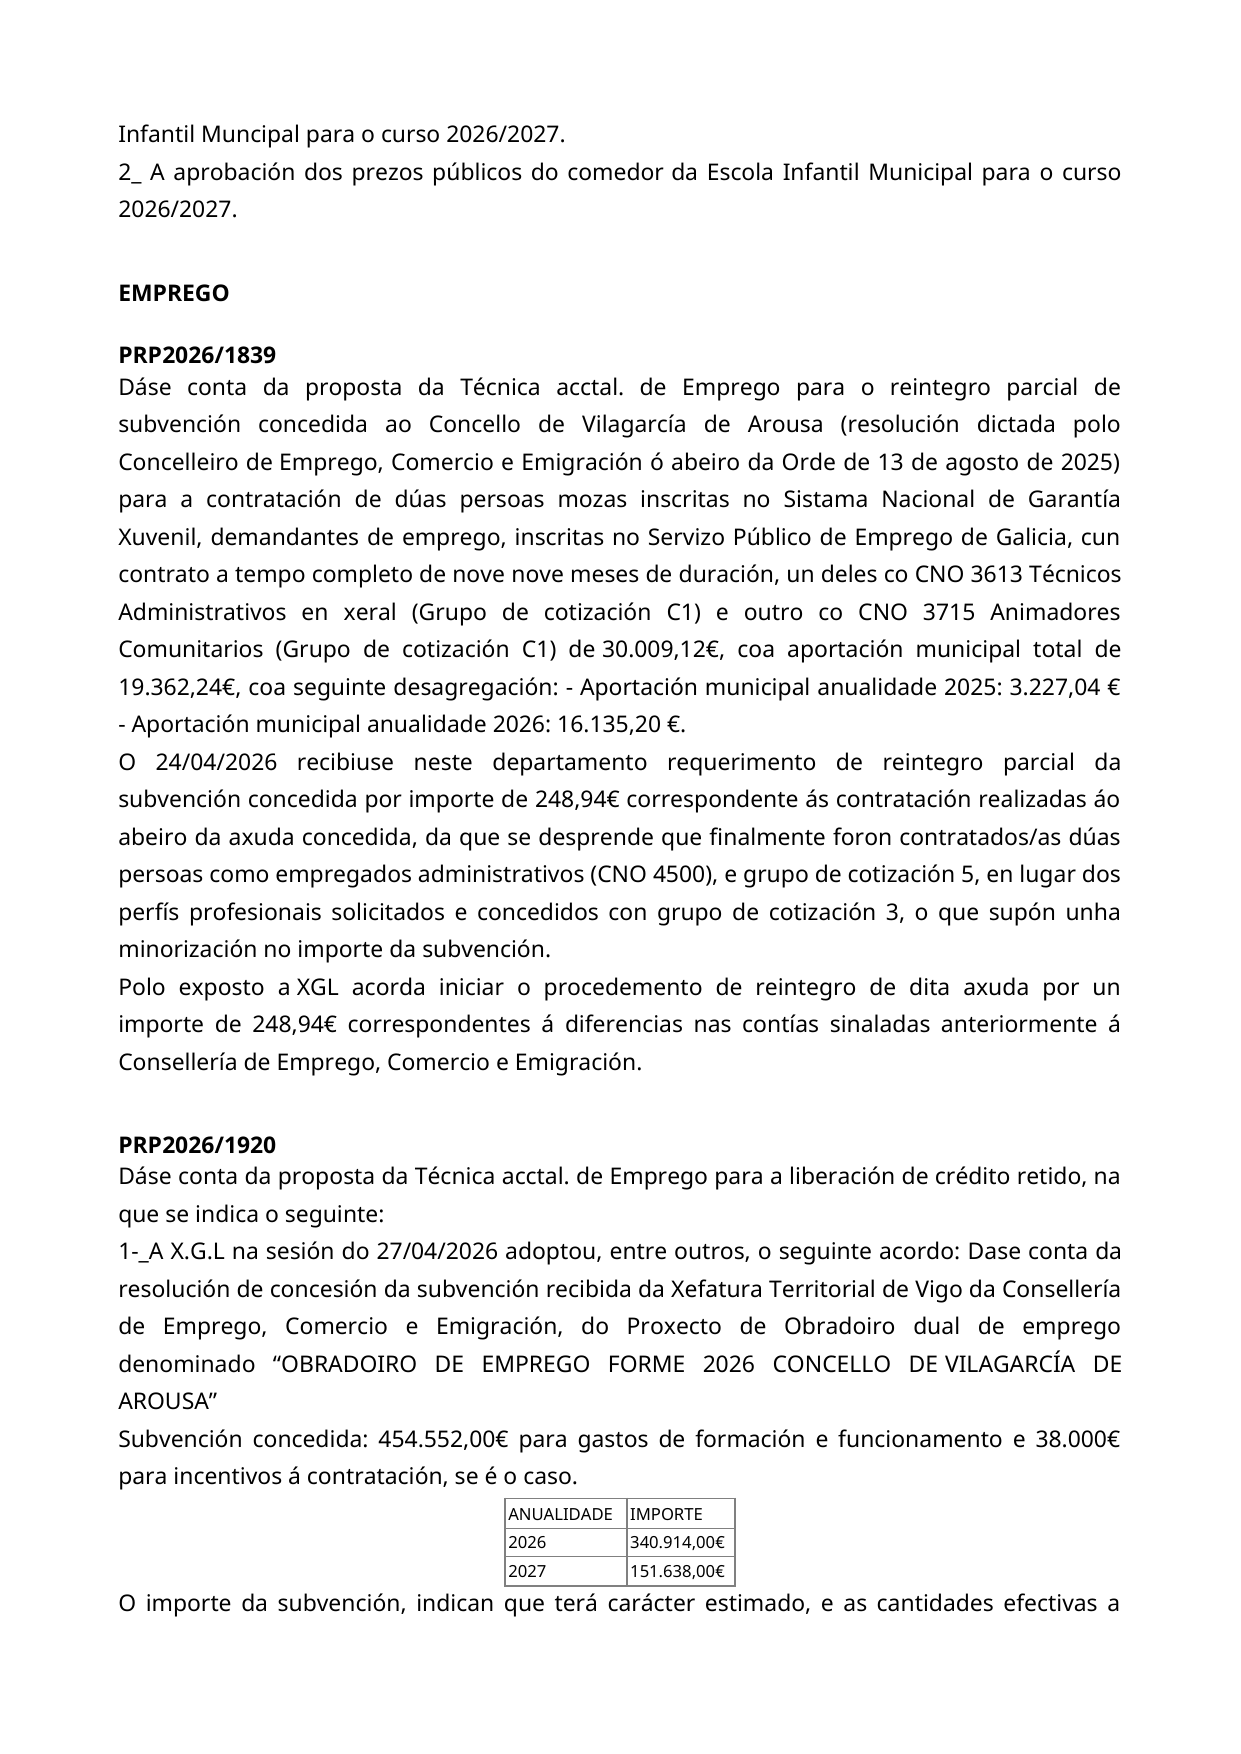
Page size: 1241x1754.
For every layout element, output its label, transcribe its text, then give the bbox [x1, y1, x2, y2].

text 2_ A aprobación dos prezos públicos do comedor da Escola Infantil Municipal para o curso 2026/2027. [118, 156, 1122, 224]
table_cell 151.638,00€ [628, 1557, 734, 1585]
text Dáse conta da proposta da Técnica acctal. de Emprego para a liberación de crédito retido, na que se indica o seguinte: [118, 1160, 1122, 1229]
table_cell 340.914,00€ [628, 1529, 734, 1556]
text Polo exposto a XGL acorda iniciar o procedemento de reintegro de dita axuda por un importe de 248,94€ correspondentes á diferencias nas contías sinaladas anteriormente á Consellería de Emprego, Comercio e Emigración. [118, 970, 1122, 1077]
text PRP2026/1839 [118, 339, 1122, 370]
table_header ANUALIDADE [506, 1499, 626, 1528]
text O 24/04/2026 recibiuse neste departamento requerimento de reintegro parcial da subvención concedida por importe de 248,94€ correspondente ás contratación realizadas áo abeiro da axuda concedida, da que se desprende que finalmente foron contratados/as dúas persoas como empregados administrativos (CNO 4500), e grupo de cotización 5, en lugar dos perfís profesionais solicitados e concedidos con grupo de cotización 3, o que supón unha minorización no importe da subvención. [118, 745, 1122, 964]
text 1-_A X.G.L na sesión do 27/04/2026 adoptou, entre outros, o seguinte acordo: Dase conta da resolución de concesión da subvención recibida da Xefatura Territorial de Vigo da Consellería de Emprego, Comercio e Emigración, do Proxecto de Obradoiro dual de emprego denominado “OBRADOIRO DE EMPREGO FORME 2026 CONCELLO DE VILAGARCÍA DE AROUSA” [118, 1235, 1122, 1416]
text Dáse conta da proposta da Técnica acctal. de Emprego para o reintegro parcial de subvención concedida ao Concello de Vilagarcía de Arousa (resolución dictada polo Concelleiro de Emprego, Comercio e Emigración ó abeiro da Orde de 13 de agosto de 2025) para a contratación de dúas persoas mozas inscritas no Sistama Nacional de Garantía Xuvenil, demandantes de emprego, inscritas no Servizo Público de Emprego de Galicia, cun contrato a tempo completo de nove nove meses de duración, un deles co CNO 3613 Técnicos Administrativos en xeral (Grupo de cotización C1) e outro co CNO 3715 Animadores Comunitarios (Grupo de cotización C1) de 30.009,12€, coa aportación municipal total de 19.362,24€, coa seguinte desagregación: - Aportación municipal anualidade 2025: 3.227,04 € - Aportación municipal anualidade 2026: 16.135,20 €. [118, 370, 1122, 739]
text Subvención concedida: 454.552,00€ para gastos de formación e funcionamento e 38.000€ para incentivos á contratación, se é o caso. [118, 1423, 1122, 1491]
text PRP2026/1920 [118, 1129, 1122, 1160]
table_header IMPORTE [628, 1499, 734, 1528]
text EMPREGO [118, 277, 1122, 308]
text O importe da subvención, indican que terá carácter estimado, e as cantidades efectivas a [118, 1587, 1122, 1618]
text Infantil Muncipal para o curso 2026/2027. [118, 118, 1122, 149]
table_cell 2026 [506, 1529, 626, 1556]
table_cell 2027 [506, 1557, 626, 1585]
